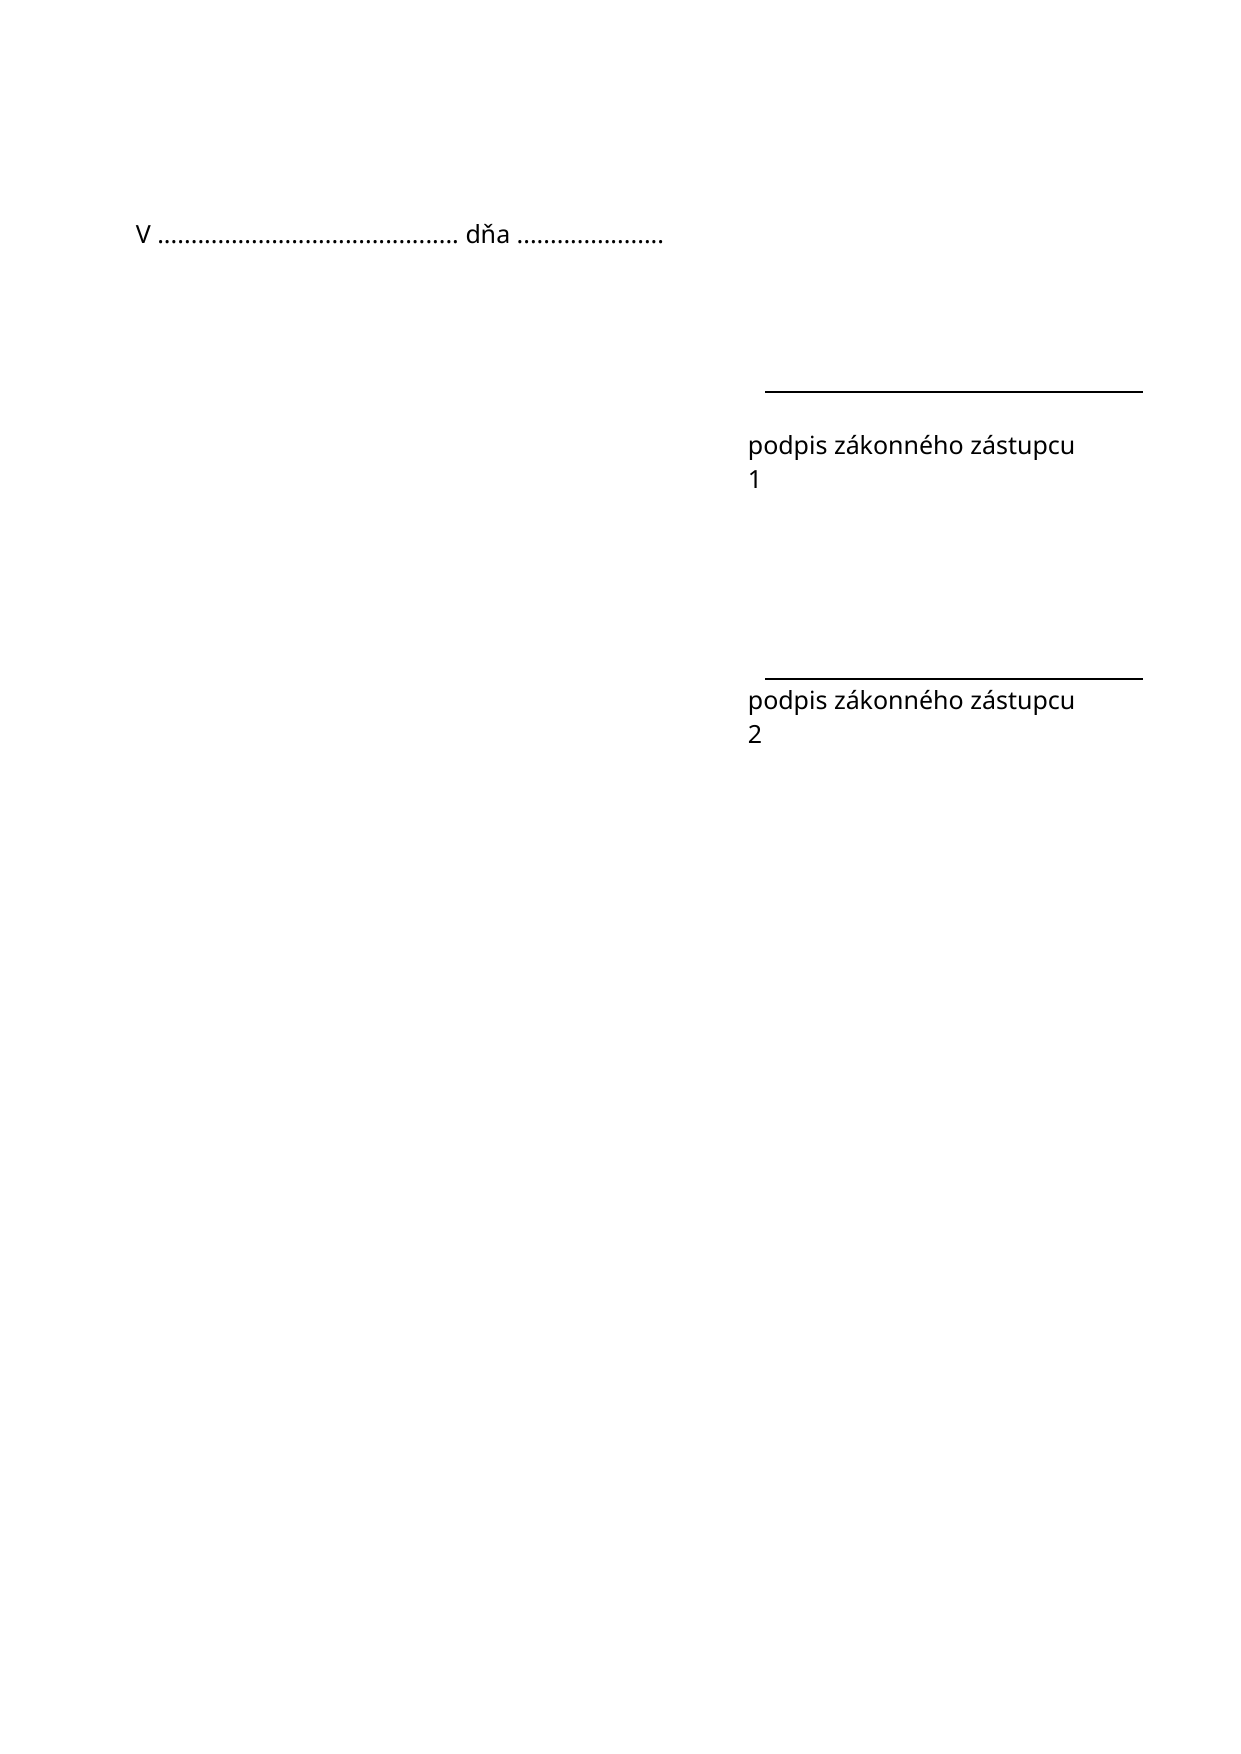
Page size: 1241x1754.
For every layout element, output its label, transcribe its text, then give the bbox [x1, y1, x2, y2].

text V ............................................. dňa ...................... [136, 217, 1093, 251]
text podpis zákonného zástupcu 1 [748, 427, 1093, 496]
text podpis zákonného zástupcu 2 [748, 682, 1093, 751]
